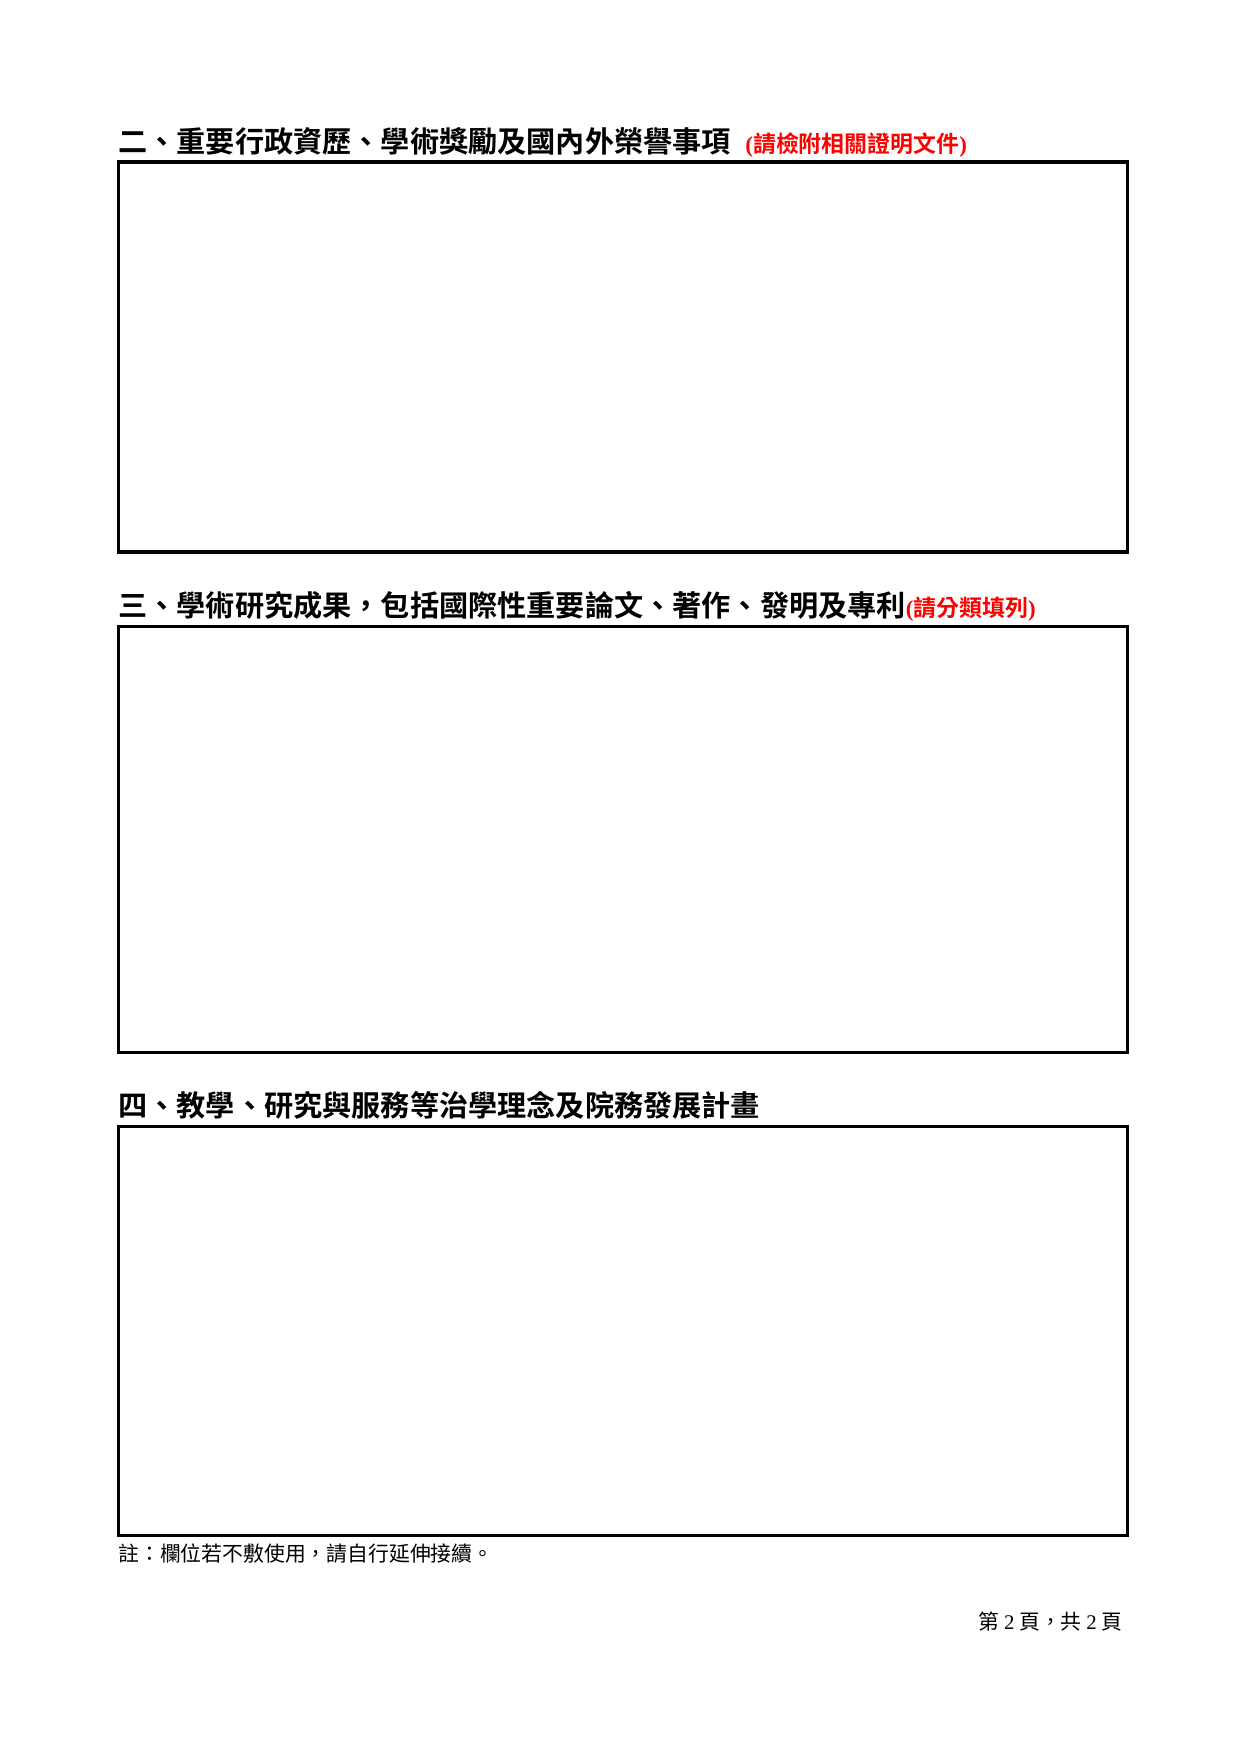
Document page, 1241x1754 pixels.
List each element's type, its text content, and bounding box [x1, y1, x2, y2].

table_header [120, 1128, 1126, 1534]
text 四、教學、研究與服務等治學理念及院務發展計畫 [118, 1083, 1122, 1125]
table_header [120, 628, 1126, 1051]
table_header [120, 164, 1126, 550]
text 註：欄位若不敷使用，請自行延伸接續。 [118, 1537, 1122, 1567]
text 二、重要行政資歷、學術獎勵及國內外榮譽事項 (請檢附相關證明文件) [118, 118, 1122, 160]
text 三、學術研究成果，包括國際性重要論文、著作、發明及專利(請分類填列) [118, 582, 1122, 624]
